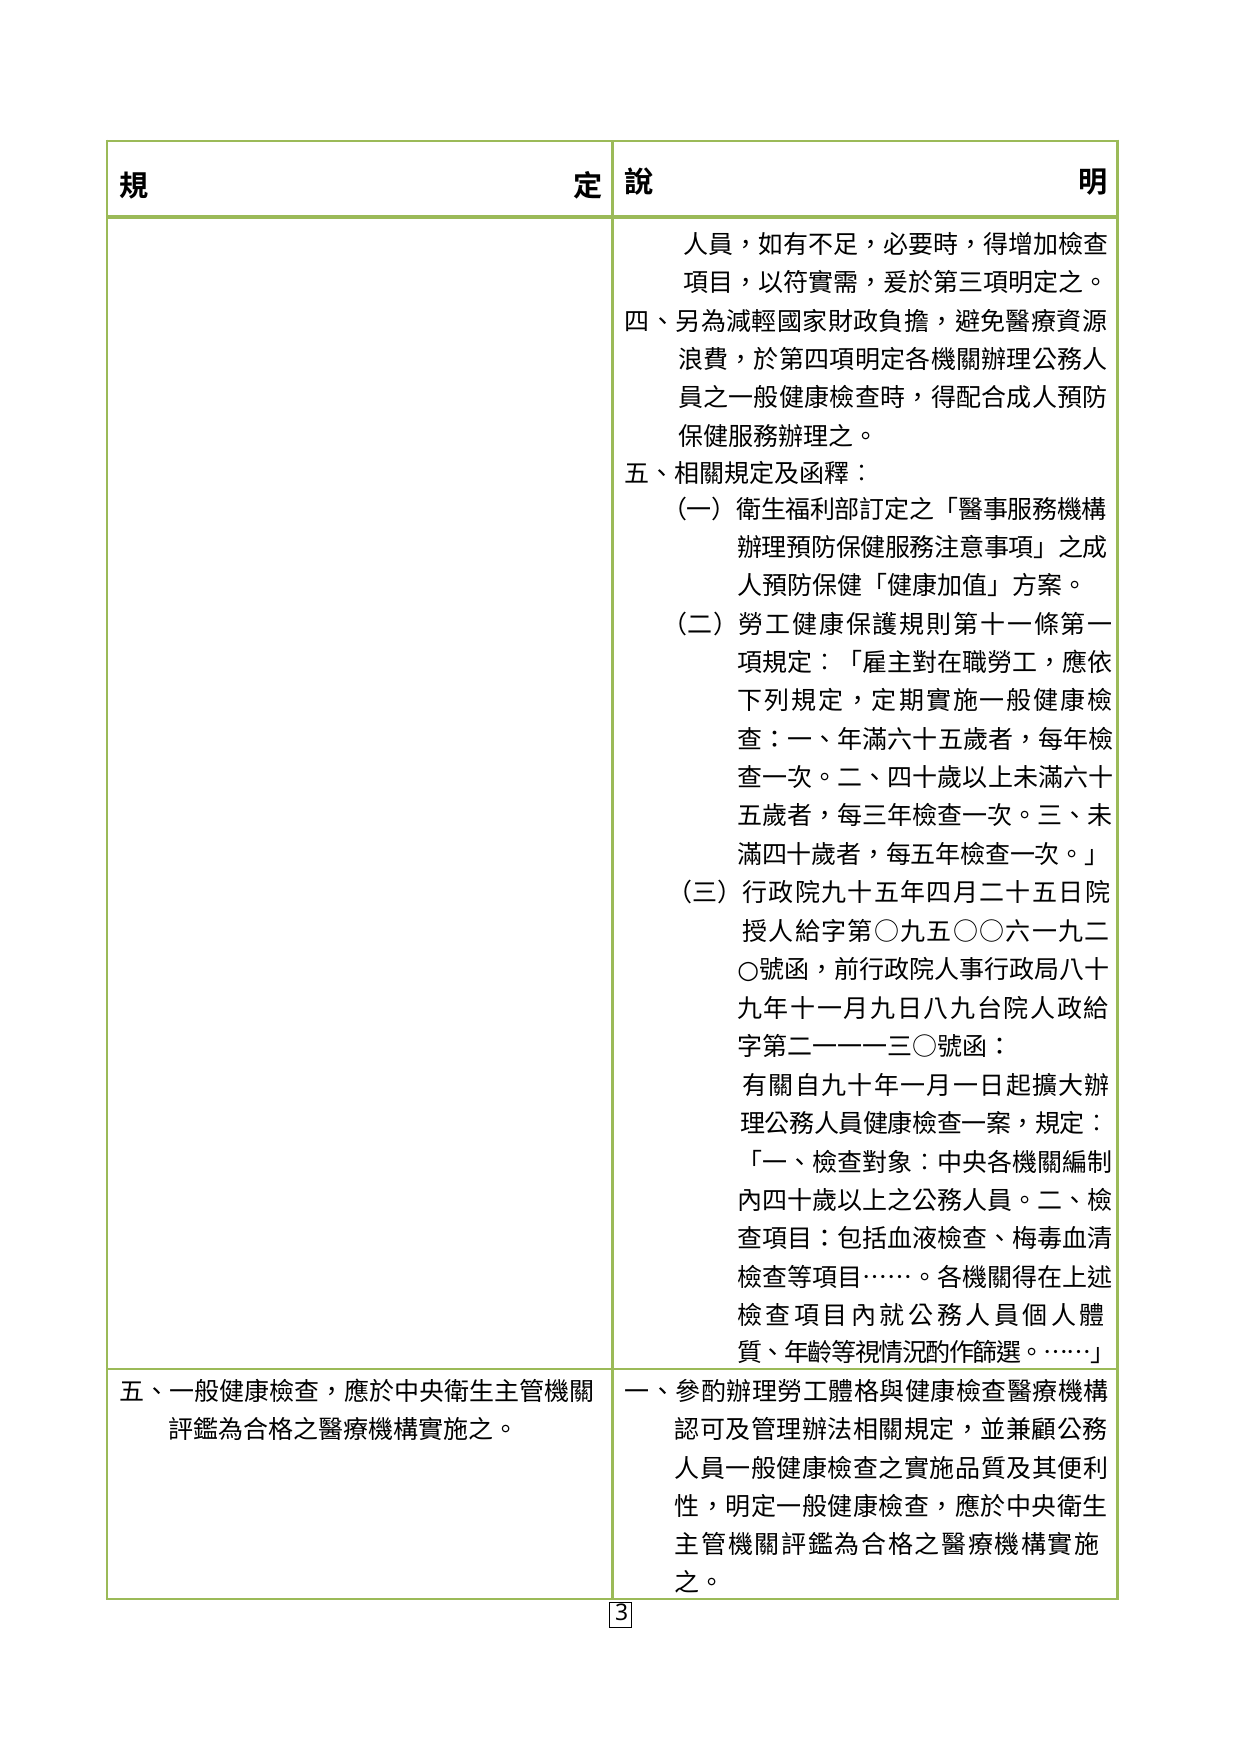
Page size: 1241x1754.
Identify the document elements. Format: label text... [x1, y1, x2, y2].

table_cell 人員，如有不足，必要時，得增加檢查項目，以符實需，爰於第三項明定之。 四、另為減輕國家財政負擔，避免醫療資源浪費，於第四項明定各機關辦理公務人員之一般健康檢查時，得配合成人預防保健服務辦理之。 五、相關規定及函釋︰ （一）衛生福利部訂定之「醫事服務機構辦理預防保健服務注意事項」之成人預防保健「健康加值」方案。 （二）勞工健康保護規則第十一條第一項規定︰「雇主對在職勞工，應依下列規定，定期實施一般健康檢查：一、年滿六十五歲者，每年檢查一次。二、四十歲以上未滿六十五歲者，每三年檢查一次。三、未滿四十歲者，每五年檢查一次。」 （三）行政院九十五年四月二十五日院授人給字第○九五○○六一九二 ○號函，前行政院人事行政局八十九年十一月九日八九台院人政給字第二一一一三○號函： 有關自九十年一月一日起擴大辦理公務人員健康檢查一案，規定︰ 「一、檢查對象︰中央各機關編制內四十歲以上之公務人員。二、檢查項目：包括血液檢查、梅毒血清檢查等項目……。各機關得在上述檢查項目內就公務人員個人體 質、年齡等視情況酌作篩選。……」 [614, 219, 1116, 1368]
table_cell 一、參酌辦理勞工體格與健康檢查醫療機構認可及管理辦法相關規定，並兼顧公務人員一般健康檢查之實施品質及其便利性，明定一般健康檢查，應於中央衛生主管機關評鑑為合格之醫療機構實施 之。 [614, 1370, 1116, 1598]
table_header 規 定 [108, 142, 611, 214]
table_header 說 明 [614, 142, 1116, 214]
table_cell 五、一般健康檢查，應於中央衛生主管機關評鑑為合格之醫療機構實施之。 [108, 1370, 611, 1598]
table_cell [108, 219, 611, 1368]
